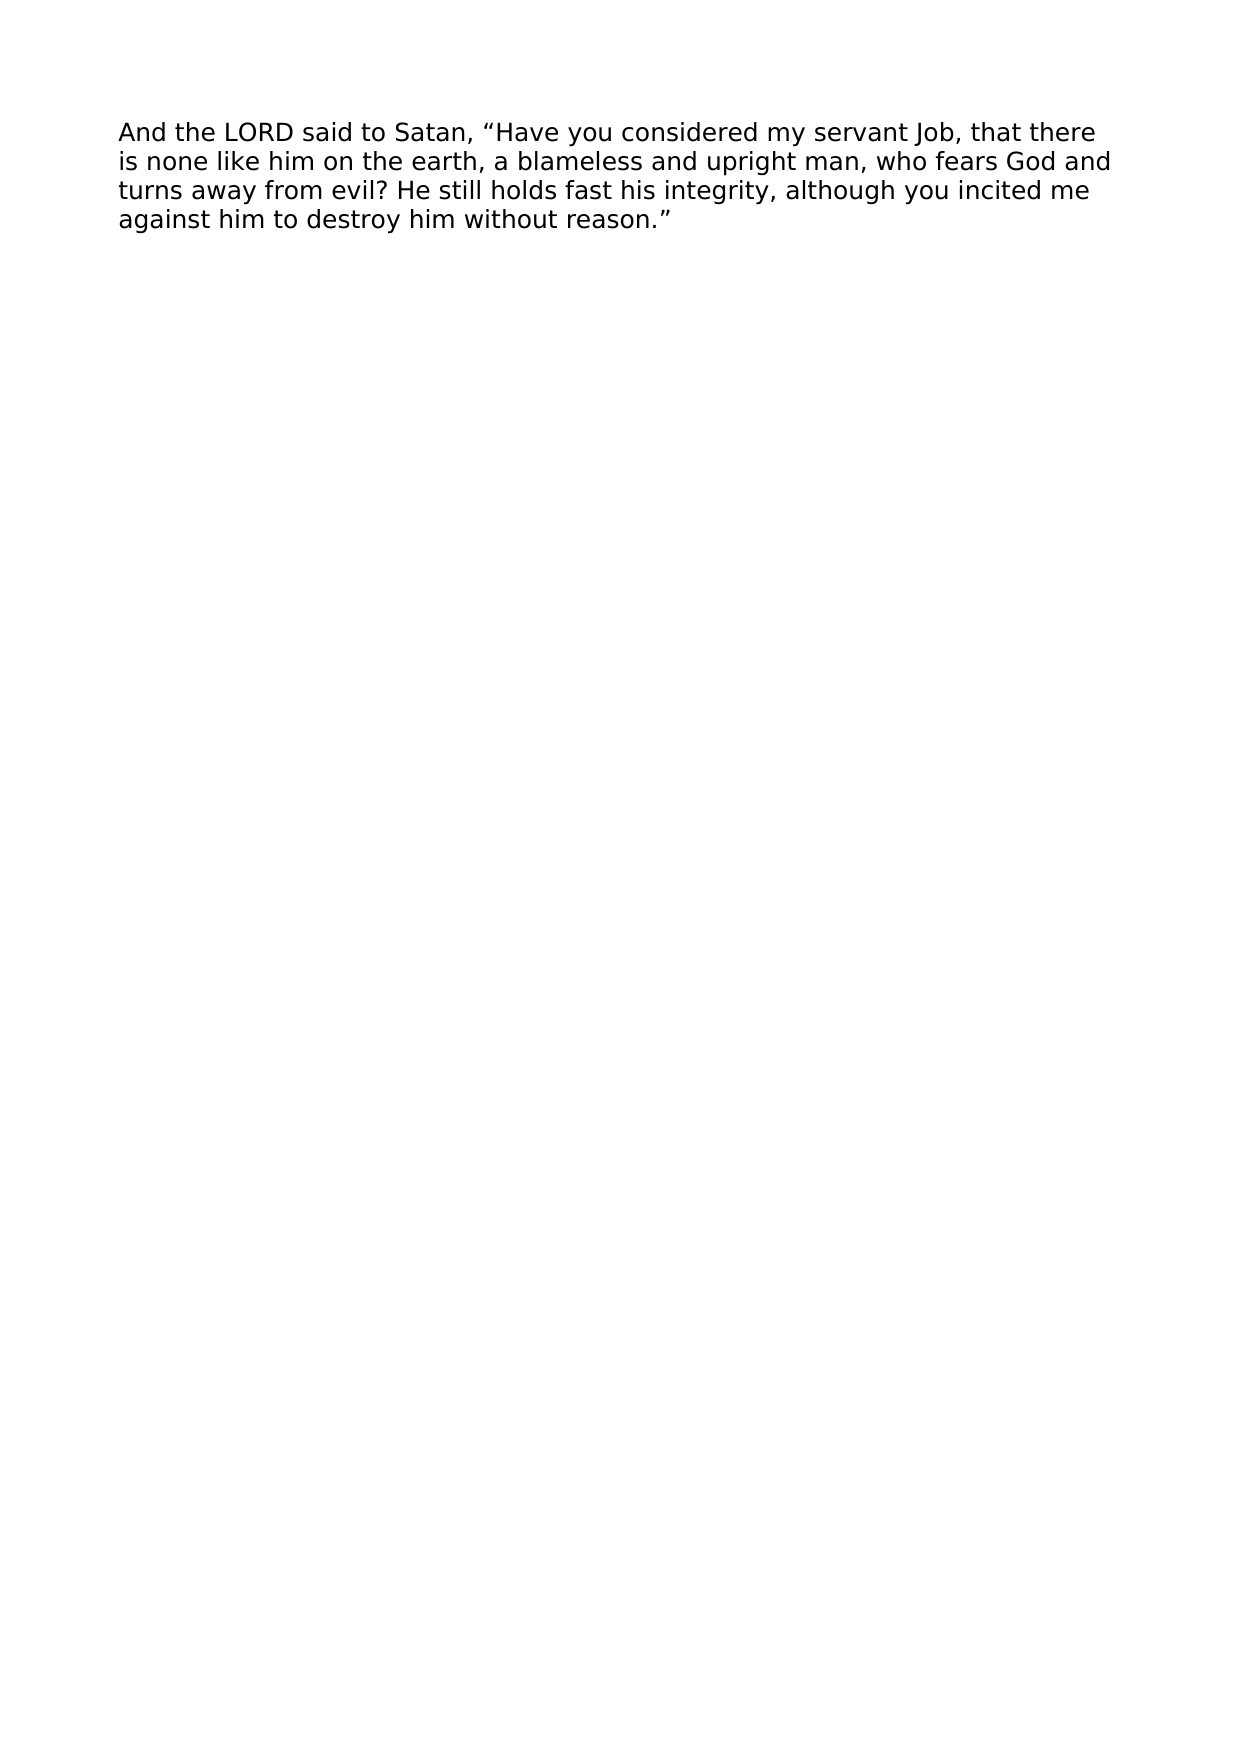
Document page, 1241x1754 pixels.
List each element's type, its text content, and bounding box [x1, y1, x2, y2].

text And the LORD said to Satan, “Have you considered my servant Job, that there is none like him on the earth, a blameless and upright man, who fears God and turns away from evil? He still holds fast his integrity, although you incited me against him to destroy him without reason.” [118, 118, 1122, 235]
